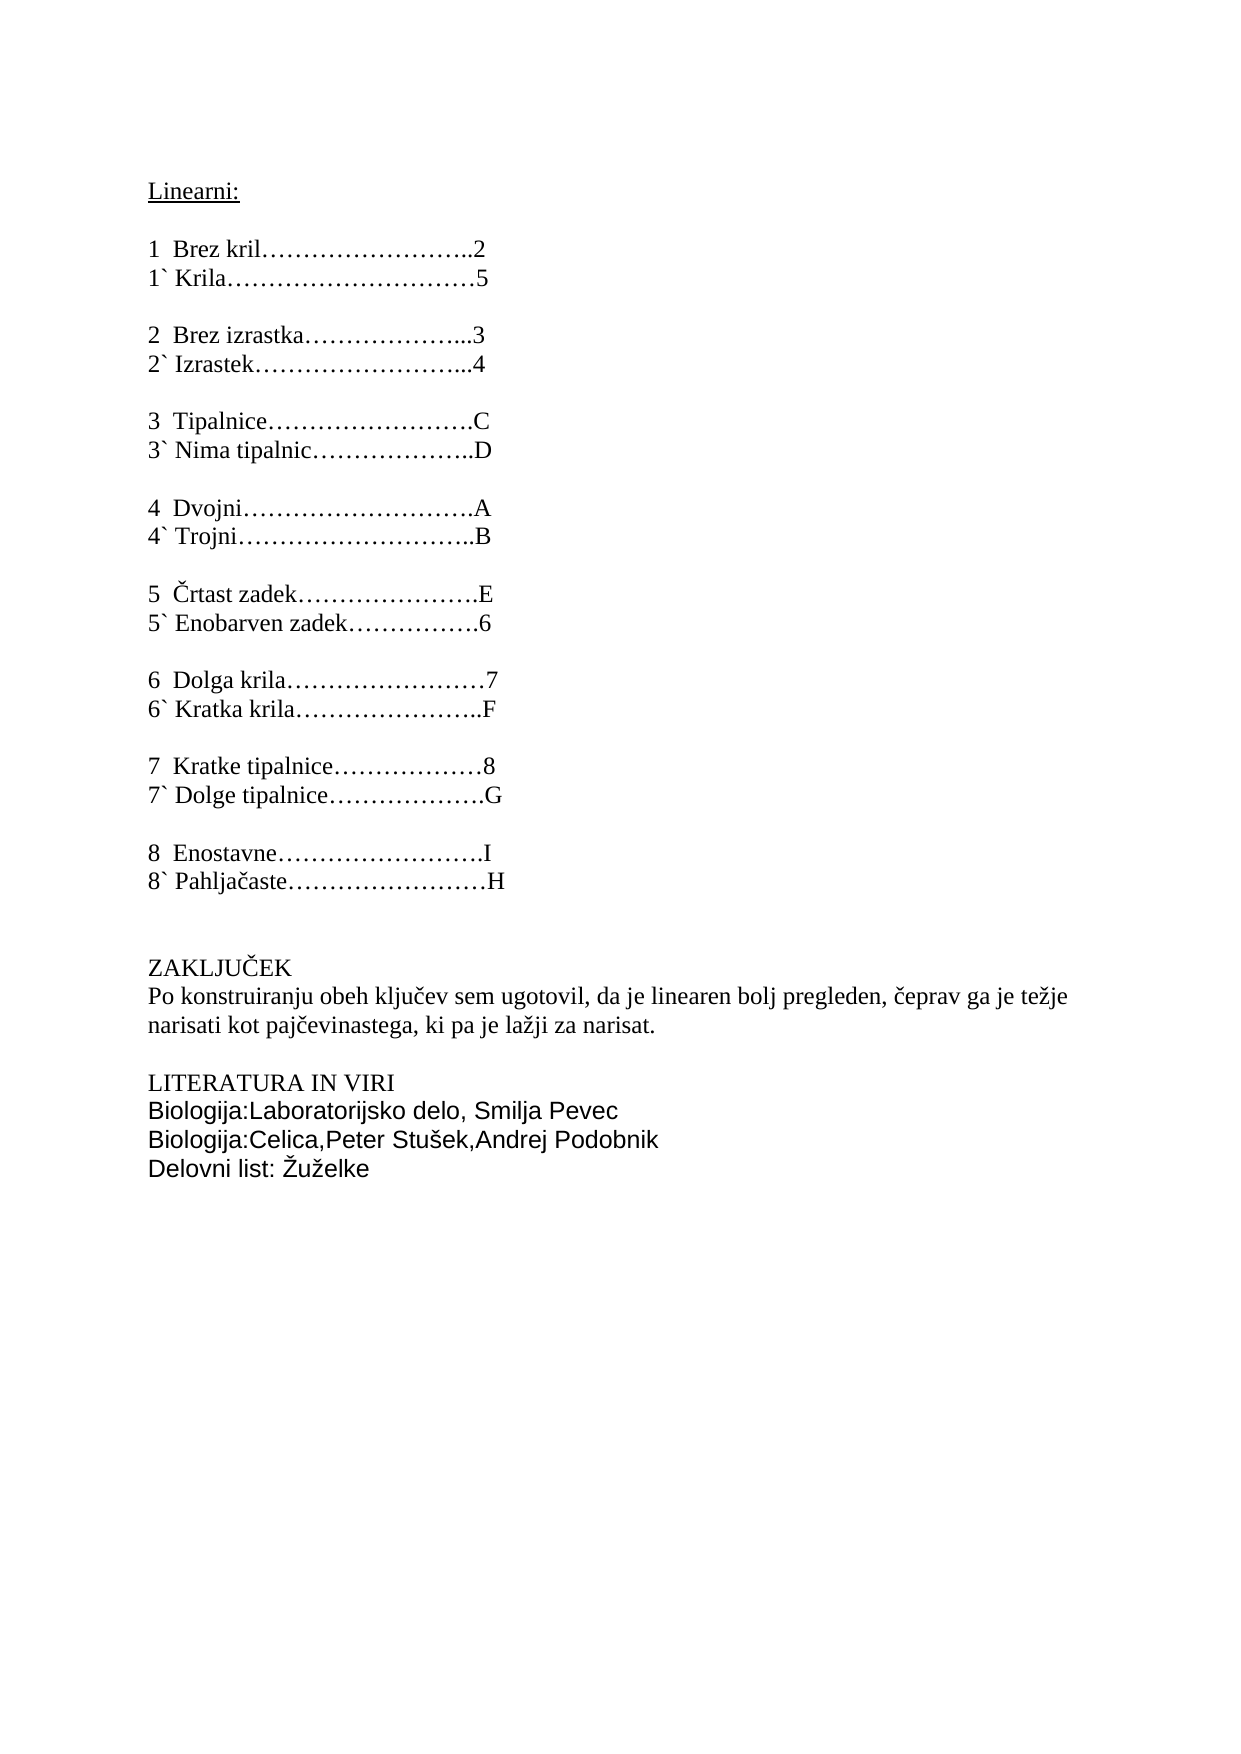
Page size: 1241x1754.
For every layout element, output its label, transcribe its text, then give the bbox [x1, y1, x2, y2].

text 3` Nima tipalnic………………..D [148, 435, 1093, 464]
text 6` Kratka krila…………………..F [148, 694, 1093, 723]
text LITERATURA IN VIRI [148, 1068, 1093, 1096]
text 1 Brez kril……………………..2 [148, 234, 1093, 263]
text 2` Izrastek……………………...4 [148, 349, 1093, 378]
text 8 Enostavne…………………….I [148, 838, 1093, 866]
text 8` Pahljačaste……………………H [148, 866, 1093, 895]
text 7` Dolge tipalnice……………….G [148, 780, 1093, 809]
text 5` Enobarven zadek…………….6 [148, 608, 1093, 636]
text Biologija:Celica,Peter Stušek,Andrej Podobnik [148, 1125, 1093, 1154]
text 1` Krila…………………………5 [148, 263, 1093, 291]
text 4 Dvojni……………………….A [148, 493, 1093, 521]
text Linearni: [148, 176, 1093, 205]
text 7 Kratke tipalnice………………8 [148, 751, 1093, 780]
text 5 Črtast zadek………………….E [148, 579, 1093, 608]
text Po konstruiranju obeh ključev sem ugotovil, da je linearen bolj pregleden, čeprav ga je težje narisati kot pajčevinastega, ki pa je lažji za narisat. [148, 981, 1093, 1039]
text 3 Tipalnice…………………….C [148, 406, 1093, 435]
title Delovni list: Žuželke [148, 1154, 1093, 1183]
text 2 Brez izrastka………………...3 [148, 320, 1093, 349]
text 6 Dolga krila……………………7 [148, 665, 1093, 694]
text 4` Trojni………………………..B [148, 521, 1093, 550]
text ZAKLJUČEK [148, 953, 1093, 981]
text Biologija:Laboratorijsko delo, Smilja Pevec [148, 1096, 1093, 1125]
